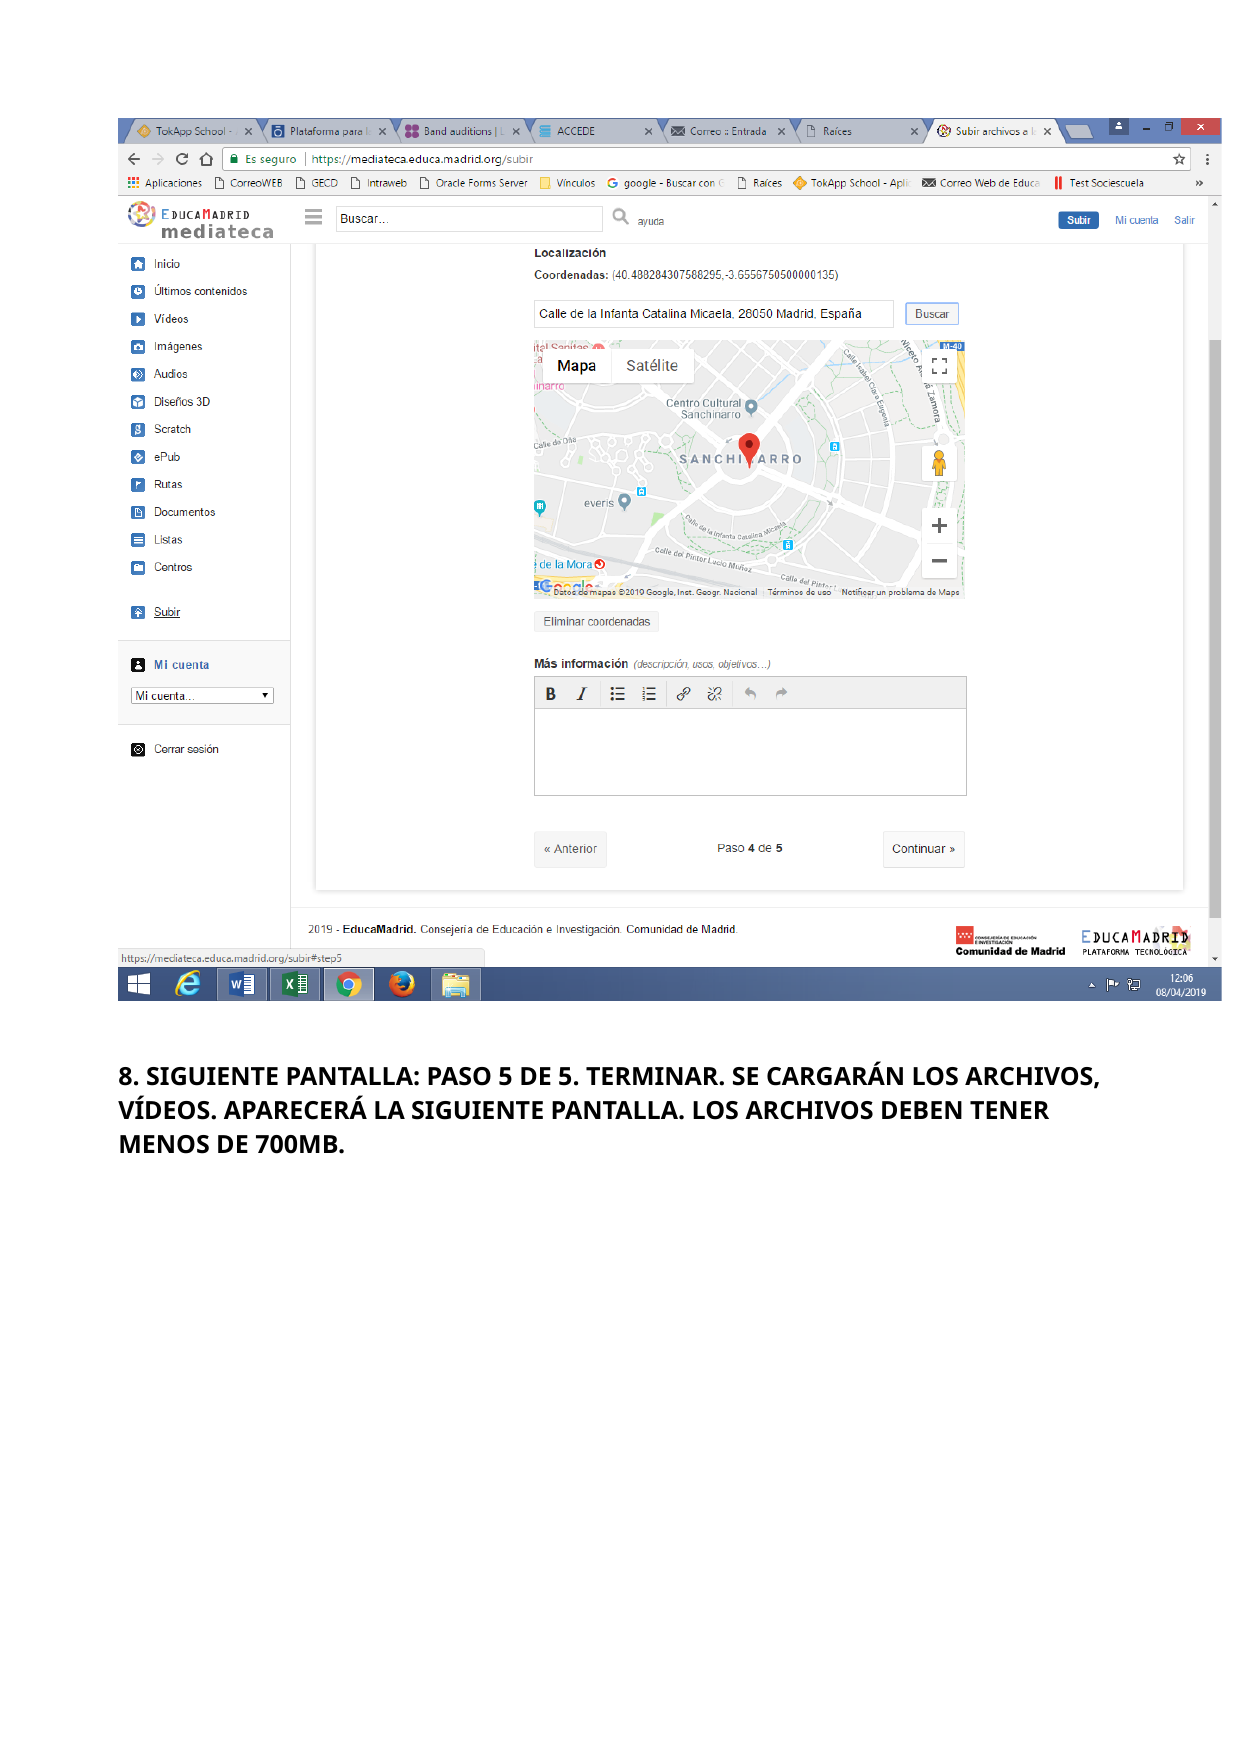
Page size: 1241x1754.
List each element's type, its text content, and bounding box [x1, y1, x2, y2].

text 8. SIGUIENTE PANTALLA: PASO 5 DE 5. TERMINAR. SE CARGARÁN LOS ARCHIVOS, VÍDEOS. APARECERÁ LA SIGUIENTE PANTALLA. LOS ARCHIVOS DEBEN TENER MENOS DE 700MB. [118, 1058, 1122, 1161]
picture [118, 118, 1222, 1001]
